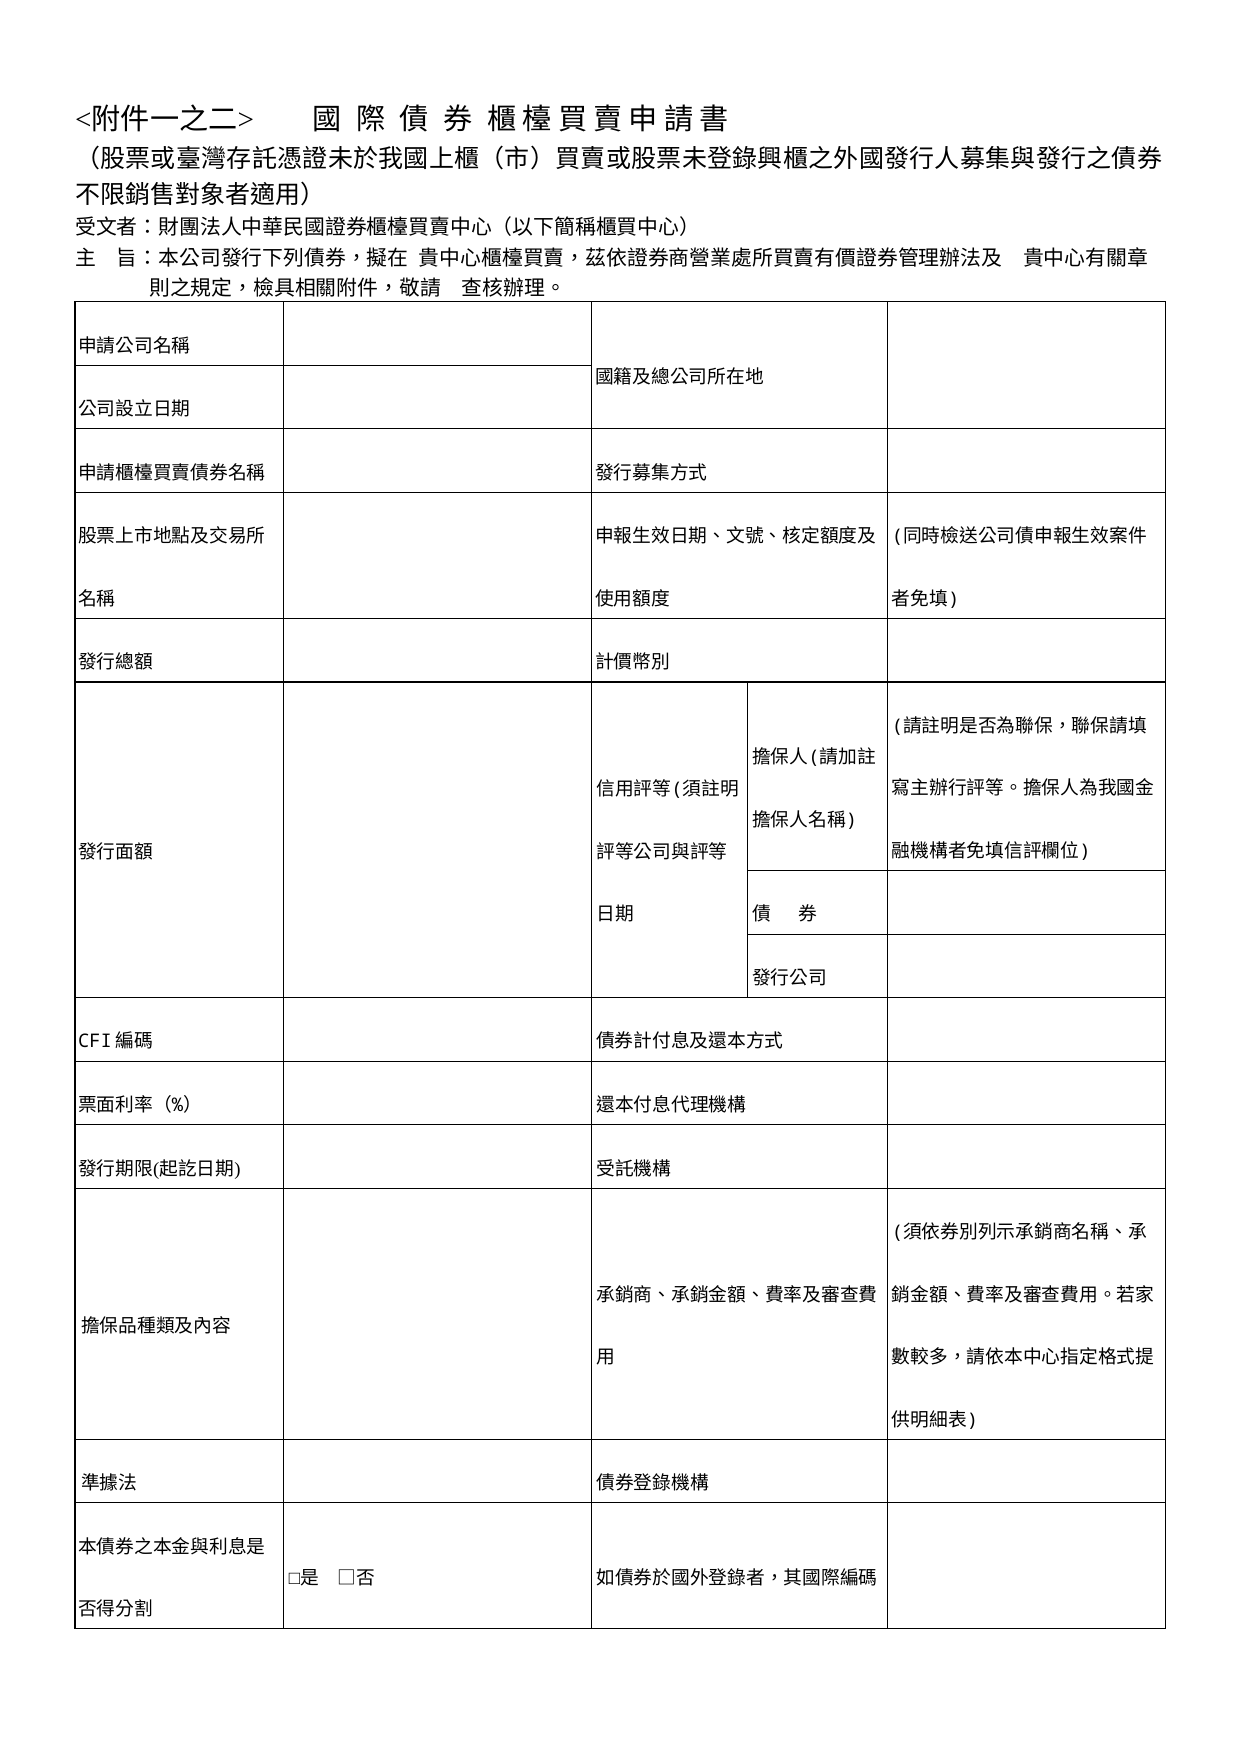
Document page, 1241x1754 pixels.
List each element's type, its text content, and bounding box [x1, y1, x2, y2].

table_cell [284, 493, 591, 618]
table_cell 承銷商、承銷金額、費率及審查費用 [592, 1189, 887, 1439]
table_cell [284, 683, 591, 997]
table_cell 發行募集方式 [592, 429, 887, 492]
table_cell 票面利率（%） [76, 1062, 283, 1124]
table_cell 債 券 [748, 871, 887, 933]
table_cell [284, 1062, 591, 1124]
table_cell 債券計付息及還本方式 [592, 998, 887, 1061]
table_cell 申報生效日期、文號、核定額度及使用額度 [592, 493, 887, 618]
table_cell 股票上市地點及交易所名稱 [76, 493, 283, 618]
table_cell 準據法 [76, 1440, 283, 1502]
table_cell [888, 1440, 1165, 1502]
table_cell 還本付息代理機構 [592, 1062, 887, 1124]
table_cell [284, 998, 591, 1061]
text （股票或臺灣存託憑證未於我國上櫃（市）買賣或股票未登錄興櫃之外國發行人募集與發行之債券不限銷售對象者適用） [75, 138, 1165, 211]
table_cell 發行總額 [76, 619, 283, 681]
table_cell [888, 935, 1165, 997]
table_cell [888, 998, 1165, 1061]
table_cell [284, 1125, 591, 1188]
table_cell [888, 871, 1165, 933]
table_cell (請註明是否為聯保，聯保請填寫主辦行評等。擔保人為我國金融機構者免填信評欄位) [888, 683, 1165, 870]
table_cell □是 □否 [284, 1503, 591, 1628]
table_cell 發行公司 [748, 935, 887, 997]
table_cell 申請櫃檯買賣債券名稱 [76, 429, 283, 492]
table_header 國籍及總公司所在地 [592, 302, 887, 428]
table_cell [888, 429, 1165, 492]
table_cell [284, 366, 591, 428]
table_cell 受託機構 [592, 1125, 887, 1188]
table_header 申請公司名稱 [76, 302, 283, 365]
table_cell [284, 429, 591, 492]
table_cell [284, 1440, 591, 1502]
text <附件一之二> 國 際 債 券 櫃檯買賣申請書 [75, 96, 1165, 138]
table_cell [888, 1503, 1165, 1628]
table_cell (同時檢送公司債申報生效案件者免填) [888, 493, 1165, 618]
table_cell [284, 1189, 591, 1439]
table_cell CFI編碼 [76, 998, 283, 1061]
table_cell (須依券別列示承銷商名稱、承銷金額、費率及審查費用。若家數較多，請依本中心指定格式提供明細表) [888, 1189, 1165, 1439]
table_cell 發行面額 [76, 683, 283, 997]
table_cell 信用評等(須註明評等公司與評等日期 [592, 683, 747, 997]
table_cell 擔保品種類及內容 [76, 1189, 283, 1439]
table_cell 擔保人(請加註擔保人名稱) [748, 683, 887, 870]
table_cell [284, 619, 591, 681]
table_cell 本債券之本金與利息是否得分割 [76, 1503, 283, 1628]
table_cell [888, 1125, 1165, 1188]
table_cell 如債券於國外登錄者，其國際編碼 [592, 1503, 887, 1628]
table_cell [888, 619, 1165, 681]
table_cell 公司設立日期 [76, 366, 283, 428]
table_cell 計價幣別 [592, 619, 887, 681]
table_header [888, 302, 1165, 428]
text 主 旨：本公司發行下列債券，擬在 貴中心櫃檯買賣，茲依證券商營業處所買賣有價證券管理辦法及 貴中心有關章則之規定，檢具相關附件，敬請 查核辦理。 [75, 241, 1165, 301]
table_cell 債券登錄機構 [592, 1440, 887, 1502]
table_cell [888, 1062, 1165, 1124]
table_cell 發行期限(起訖日期) [76, 1125, 283, 1188]
subtitle 受文者：財團法人中華民國證券櫃檯買賣中心（以下簡稱櫃買中心） [75, 211, 1165, 241]
table_header [284, 302, 591, 365]
